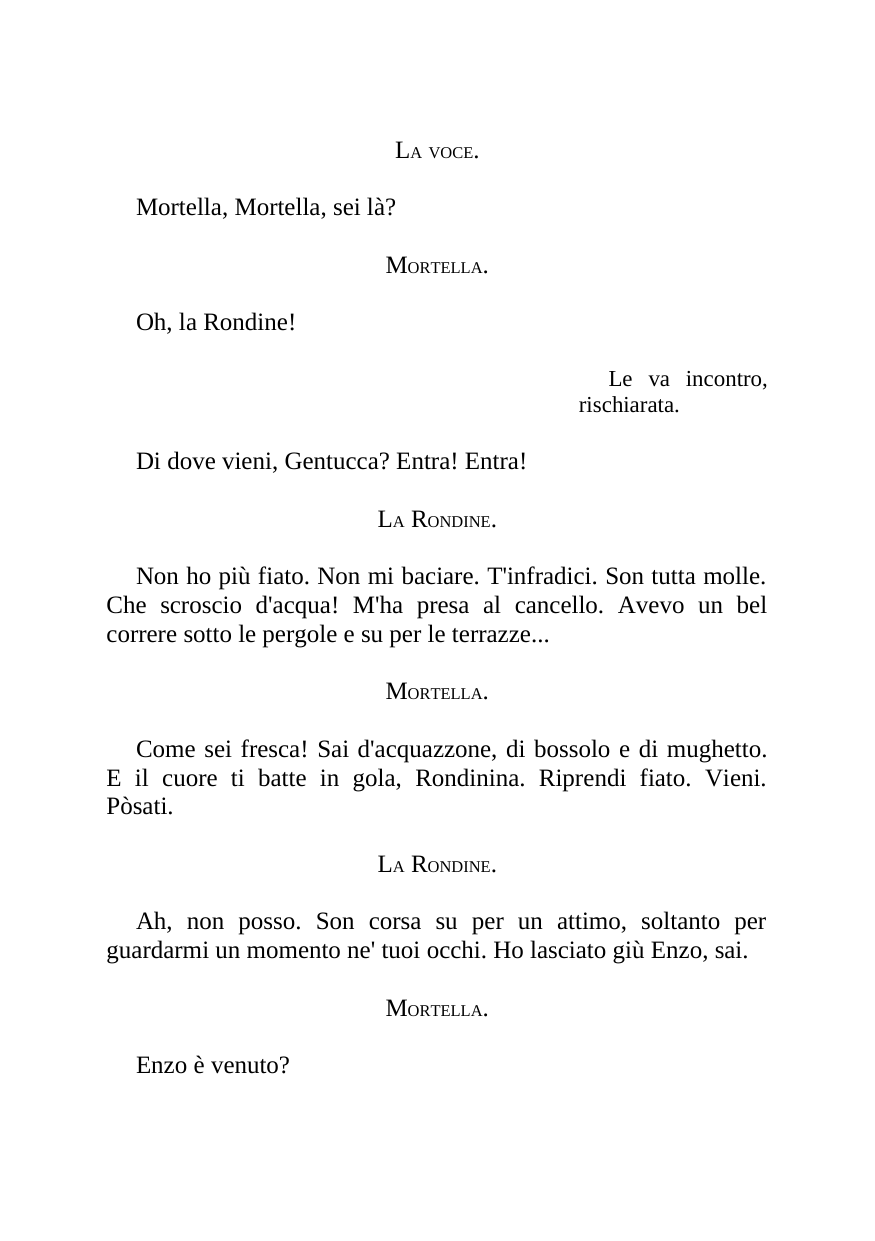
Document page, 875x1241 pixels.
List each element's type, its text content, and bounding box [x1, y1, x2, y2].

text Come sei fresca! Sai d'acquazzone, di bossolo e di mughetto. E il cuore ti batte in gola, Rondinina. Riprendi fiato. Vieni. Pòsati. [106, 734, 768, 820]
text Le va incontro, rischiarata. [579, 365, 768, 418]
text Non ho più fiato. Non mi baciare. T'infradici. Son tutta molle. Che scroscio d'acqua! M'ha presa al cancello. Avevo un bel correre sotto le pergole e su per le terrazze... [106, 561, 768, 648]
text Mortella. [106, 993, 768, 1021]
text Ah, non posso. Son corsa su per un attimo, soltanto per guardarmi un momento ne' tuoi occhi. Ho lasciato giù Enzo, sai. [106, 906, 768, 964]
text La Rondine. [106, 849, 768, 878]
text La Rondine. [106, 504, 768, 533]
text Enzo è venuto? [106, 1050, 768, 1079]
text Oh, la Rondine! [106, 307, 768, 336]
text Mortella. [106, 250, 768, 279]
text La voce. [106, 135, 768, 164]
text Di dove vieni, Gentucca? Entra! Entra! [106, 446, 768, 475]
text Mortella. [106, 676, 768, 705]
text Mortella, Mortella, sei là? [106, 192, 768, 221]
